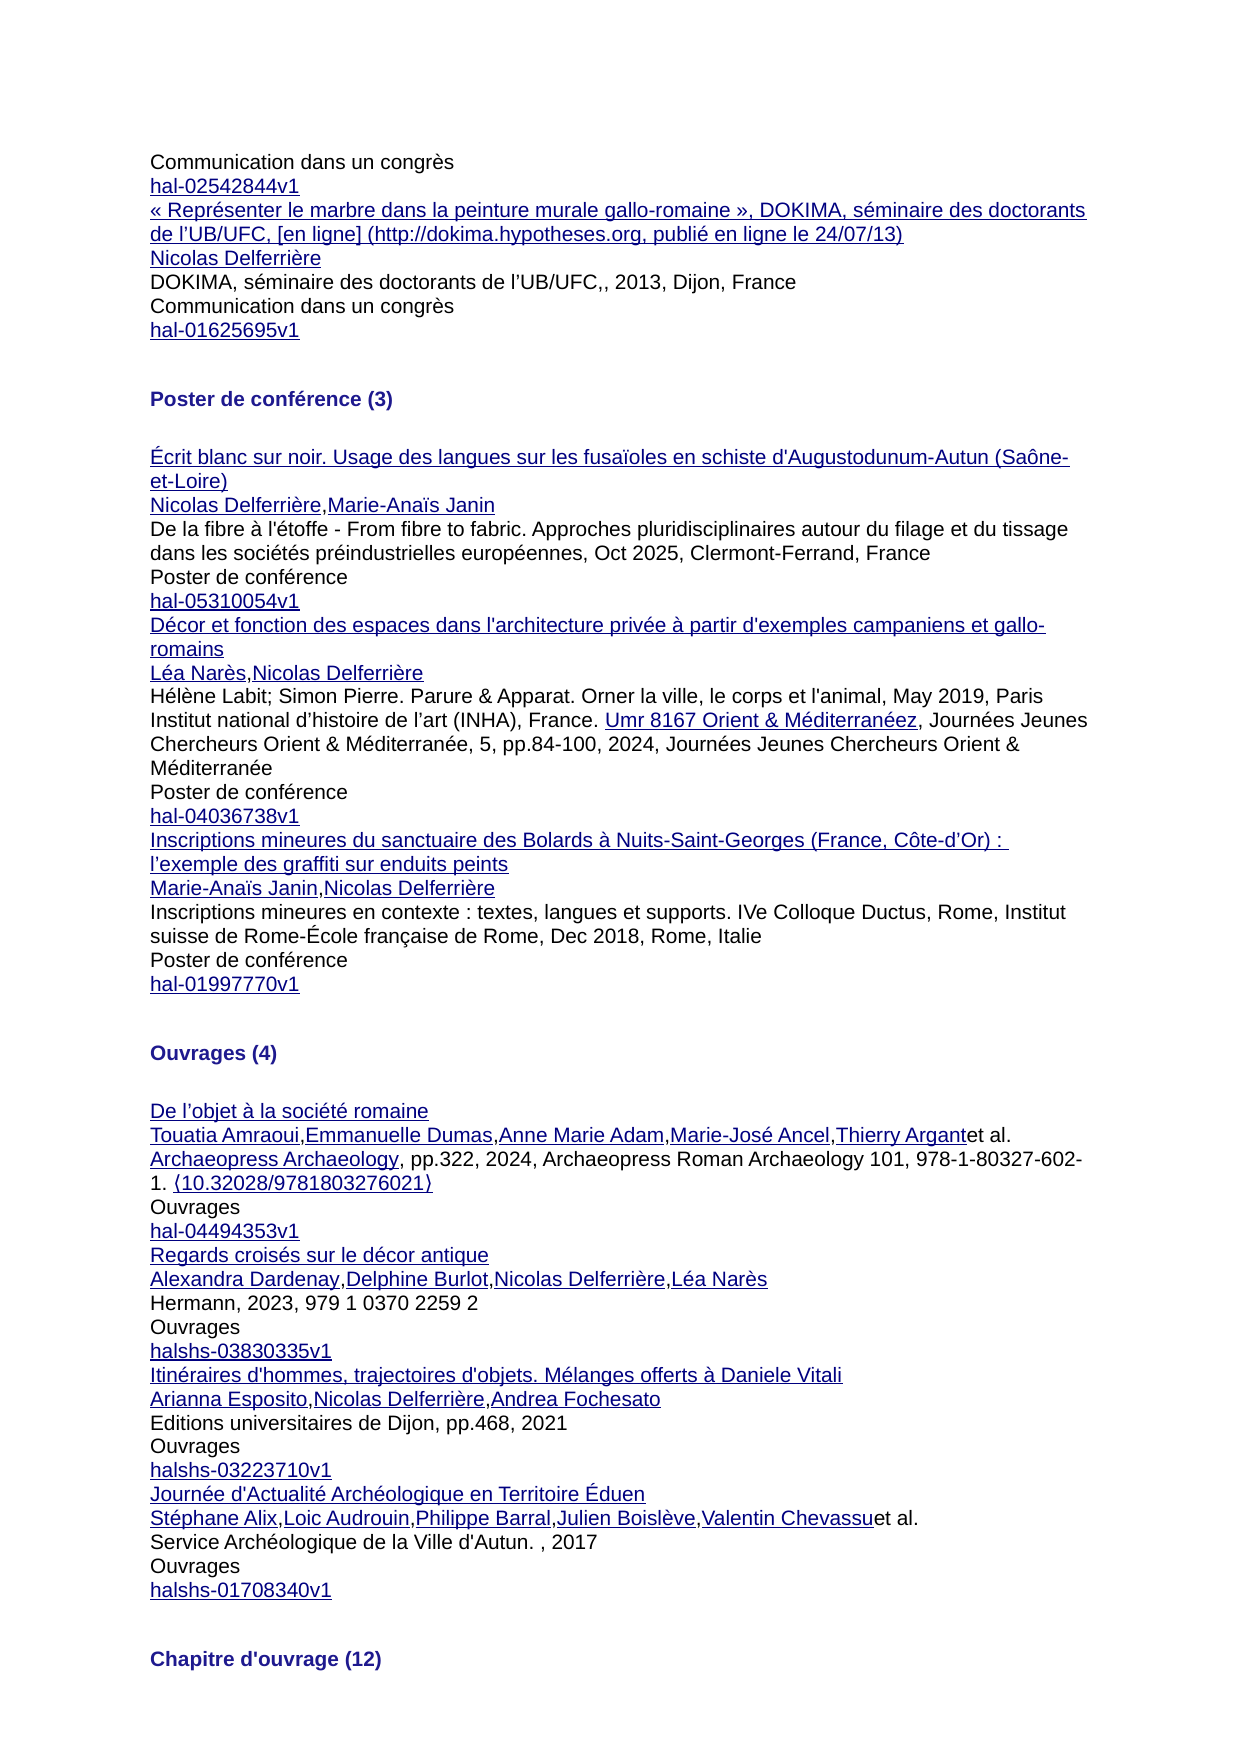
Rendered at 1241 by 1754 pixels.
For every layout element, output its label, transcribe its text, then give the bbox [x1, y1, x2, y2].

table_header De l’objet à la société romaine Touatia Amraoui,Emmanuelle Dumas,Anne Marie Adam,Marie-José Ancel,Thierry Argantet al. Archaeopress Archaeology, pp.322, 2024, Archaeopress Roman Archaeology 101, 978-1-80327-602-1. ⟨10.32028/9781803276021⟩ Ouvrages hal-04494353v1 [150, 1099, 1090, 1243]
table_cell Décor et fonction des espaces dans l'architecture privée à partir d'exemples campaniens et gallo-romains Léa Narès,Nicolas Delferrière Hélène Labit; Simon Pierre. Parure & Apparat. Orner la ville, le corps et l'animal, May 2019, Paris Institut national d’histoire de l’art (INHA), France. Umr 8167 Orient & Méditerranéez, Journées Jeunes Chercheurs Orient & Méditerranée, 5, pp.84-100, 2024, Journées Jeunes Chercheurs Orient & Méditerranée Poster de conférence hal-04036738v1 [150, 613, 1090, 828]
table_cell Journée d'Actualité Archéologique en Territoire Éduen Stéphane Alix,Loic Audrouin,Philippe Barral,Julien Boislève,Valentin Chevassuet al. Service Archéologique de la Ville d'Autun. , 2017 Ouvrages halshs-01708340v1 [150, 1482, 1090, 1602]
table_cell Communication dans un congrès hal-02542844v1 [150, 150, 1090, 198]
table_cell Regards croisés sur le décor antique Alexandra Dardenay,Delphine Burlot,Nicolas Delferrière,Léa Narès Hermann, 2023, 979 1 0370 2259 2 Ouvrages halshs-03830335v1 [150, 1243, 1090, 1362]
subtitle Ouvrages (4) [150, 1041, 1090, 1064]
subtitle Poster de conférence (3) [150, 386, 1090, 410]
table_cell Inscriptions mineures du sanctuaire des Bolards à Nuits-Saint-Georges (France, Côte-d’Or) : l’exemple des graffiti sur enduits peints Marie-Anaïs Janin,Nicolas Delferrière Inscriptions mineures en contexte : textes, langues et supports. IVe Colloque Ductus, Rome, Institut suisse de Rome-École française de Rome, Dec 2018, Rome, Italie Poster de conférence hal-01997770v1 [150, 828, 1090, 996]
table_cell Itinéraires d'hommes, trajectoires d'objets. Mélanges offerts à Daniele Vitali Arianna Esposito,Nicolas Delferrière,Andrea Fochesato Editions universitaires de Dijon, pp.468, 2021 Ouvrages halshs-03223710v1 [150, 1363, 1090, 1482]
table_cell « Représenter le marbre dans la peinture murale gallo-romaine », DOKIMA, séminaire des doctorants de l’UB/UFC, [en ligne] (http://dokima.hypotheses.org, publié en ligne le 24/07/13) Nicolas Delferrière DOKIMA, séminaire des doctorants de l’UB/UFC,, 2013, Dijon, France Communication dans un congrès hal-01625695v1 [150, 198, 1090, 342]
subtitle Chapitre d'ouvrage (12) [150, 1647, 1090, 1671]
table_header Écrit blanc sur noir. Usage des langues sur les fusaïoles en schiste d'Augustodunum-Autun (Saône-et-Loire) Nicolas Delferrière,Marie-Anaïs Janin De la fibre à l'étoffe - From fibre to fabric. Approches pluridisciplinaires autour du filage et du tissage dans les sociétés préindustrielles européennes, Oct 2025, Clermont-Ferrand, France Poster de conférence hal-05310054v1 [150, 445, 1090, 612]
